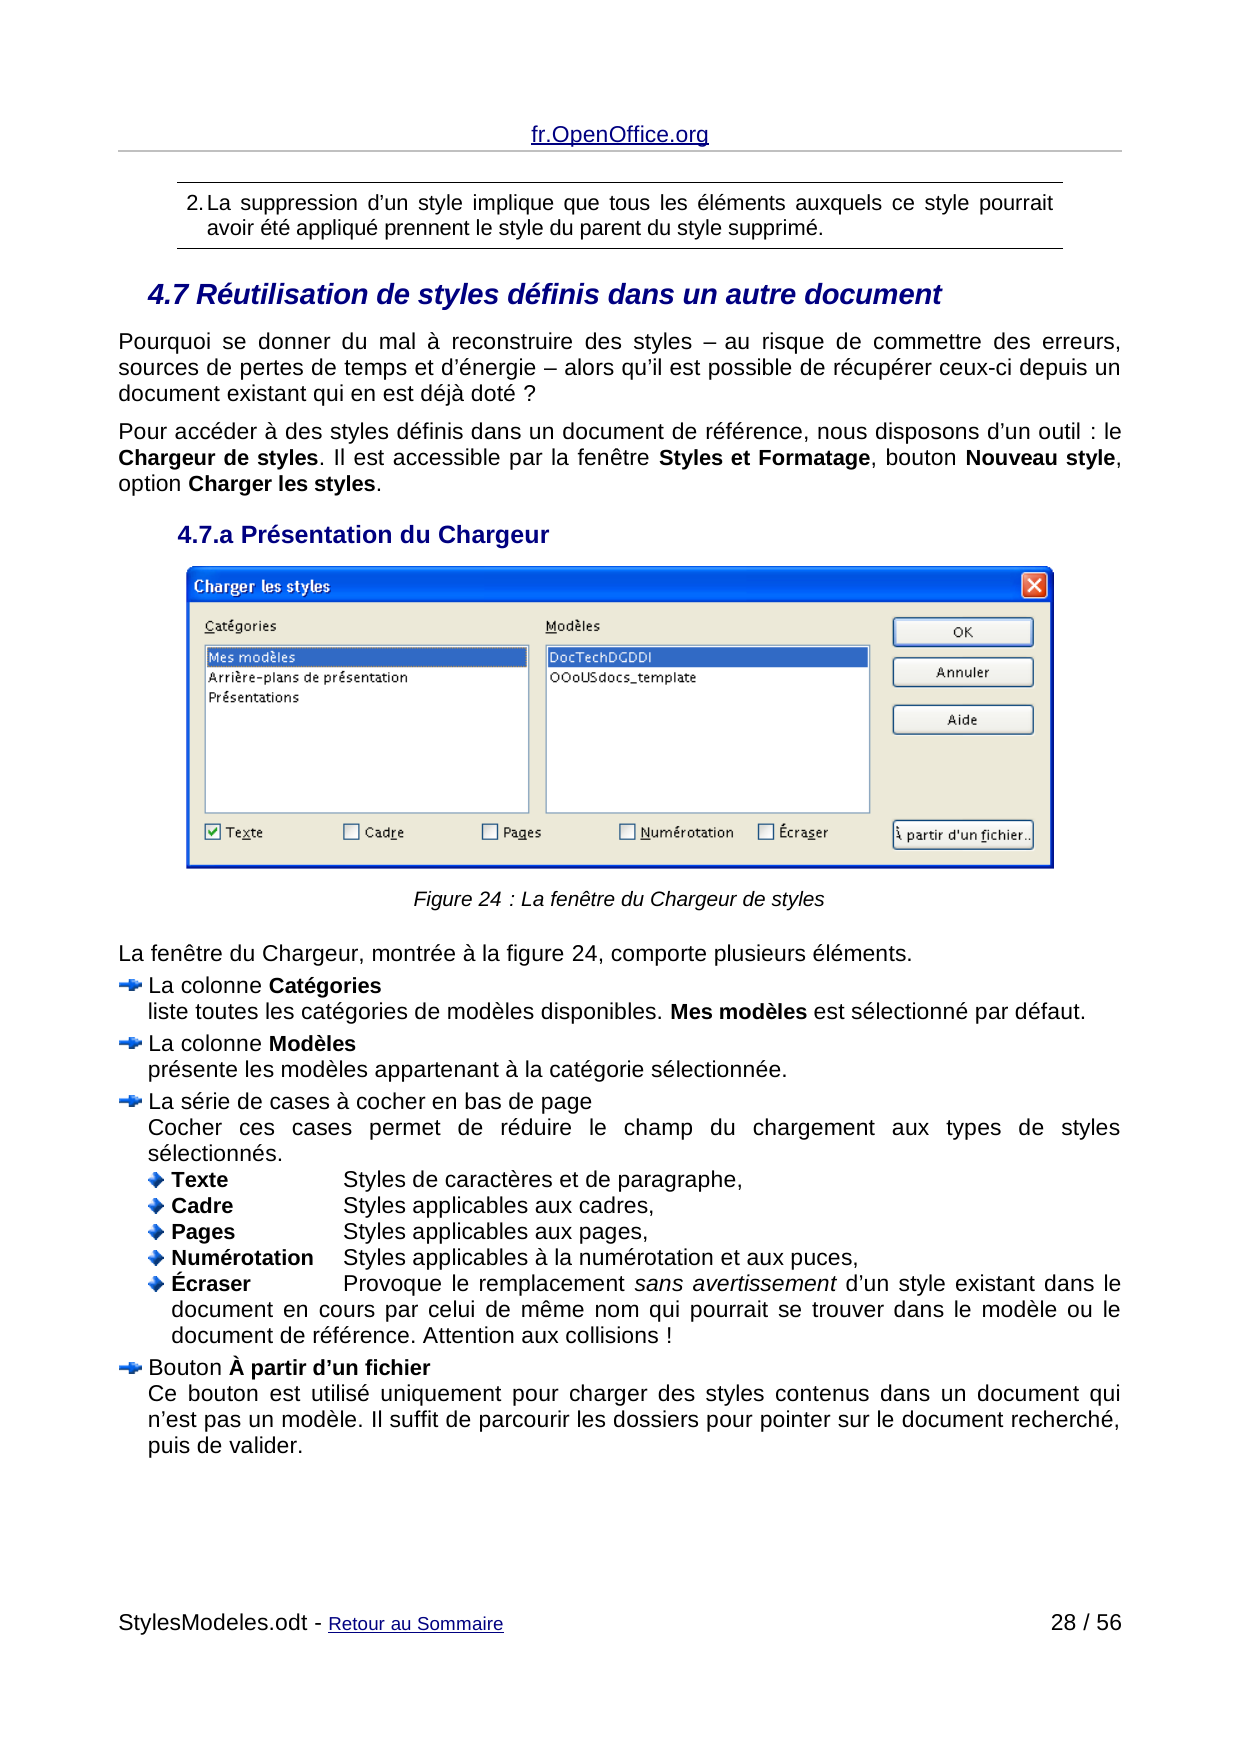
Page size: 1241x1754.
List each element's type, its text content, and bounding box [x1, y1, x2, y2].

text La fenêtre du Chargeur, montrée à la figure 24, comporte plusieurs éléments. [118, 562, 1122, 966]
list Écraser Provoque le remplacement sans avertissement d’un style existant dans le document en cours par celui de même nom qui pourrait se trouver dans le modèle ou le document de référence. Attention aux collisions ! [148, 1271, 1122, 1349]
list Cadre Styles applicables aux cadres, [148, 1192, 1122, 1218]
picture [119, 1037, 142, 1049]
picture [148, 1198, 164, 1214]
list La série de cases à cocher en bas de page Cocher ces cases permet de réduire le champ du chargement aux types de styles sélectionnés. [118, 1088, 1122, 1166]
picture [148, 1224, 164, 1240]
list La colonne Catégories liste toutes les catégories de modèles disponibles. Mes modèles est sélectionné par défaut. [118, 972, 1122, 1024]
list Texte Styles de caractères et de paragraphe, [148, 1166, 1122, 1192]
list Numérotation Styles applicables à la numérotation et aux puces, [148, 1244, 1122, 1271]
picture [148, 1276, 164, 1292]
text Figure 24 : La fenêtre du Chargeur de styles [186, 870, 1054, 911]
picture [119, 979, 142, 991]
subtitle Réutilisation de styles définis dans un autre document [148, 278, 1122, 310]
picture [148, 1172, 164, 1188]
text Pour accéder à des styles définis dans un document de référence, nous disposons d’un outil : le Chargeur de styles. Il est accessible par la fenêtre Styles et Formatage, bouton Nouveau style, option Charger les styles. [118, 418, 1122, 496]
list Bouton À partir d’un fichier Ce bouton est utilisé uniquement pour charger des styles contenus dans un document qui n’est pas un modèle. Il suffit de parcourir les dossiers pour pointer sur le document recherché, puis de valider. [118, 1355, 1122, 1459]
list Pages Styles applicables aux pages, [148, 1218, 1122, 1244]
list La suppression d’un style implique que tous les éléments auxquels ce style pourrait avoir été appliqué prennent le style du parent du style supprimé. [177, 183, 1063, 248]
subtitle Présentation du Chargeur [177, 521, 1122, 549]
picture [119, 1095, 142, 1107]
picture [148, 1250, 164, 1266]
picture [186, 566, 1054, 870]
picture [119, 1362, 142, 1374]
list La colonne Modèles présente les modèles appartenant à la catégorie sélectionnée. [118, 1030, 1122, 1082]
text Pourquoi se donner du mal à reconstruire des styles – au risque de commettre des erreurs, sources de pertes de temps et d’énergie – alors qu’il est possible de récupérer ceux-ci depuis un document existant qui en est déjà doté ? [118, 328, 1122, 406]
